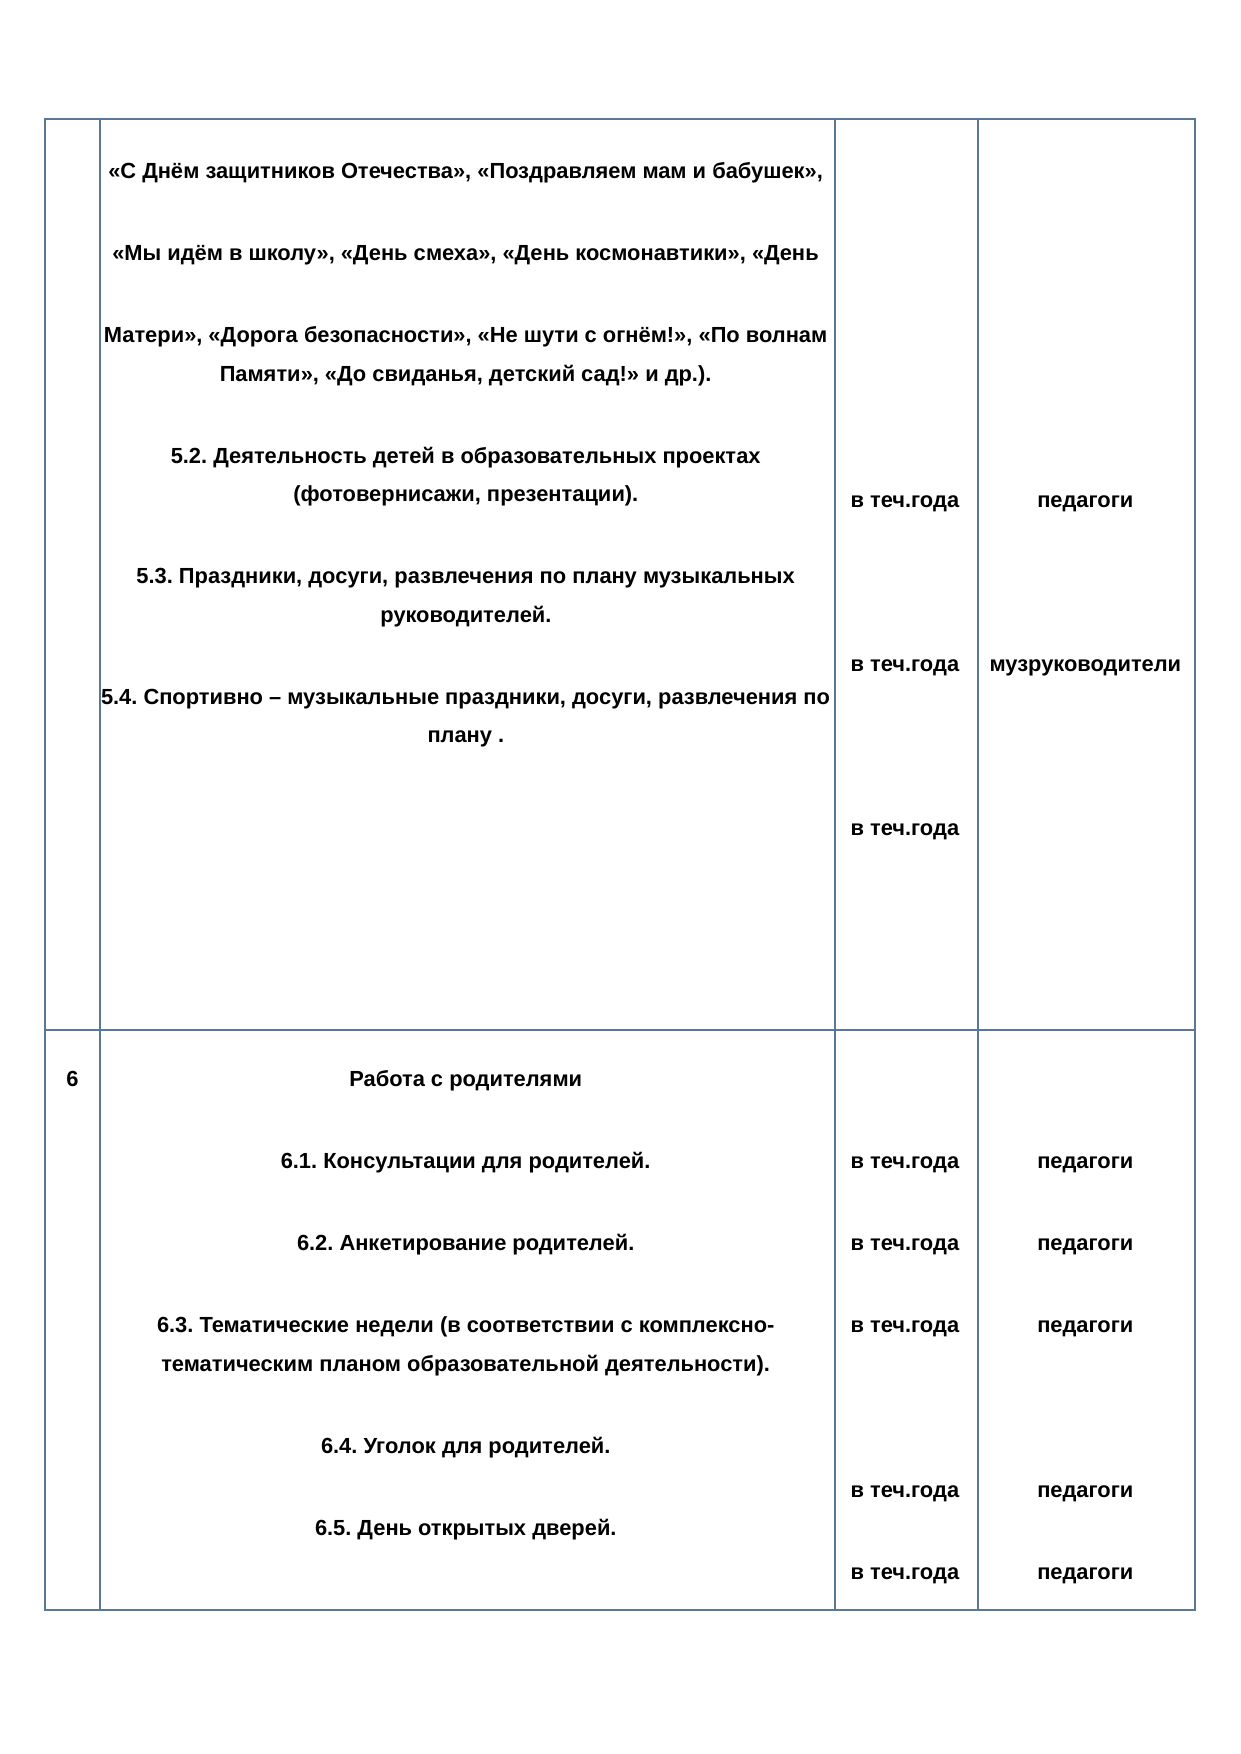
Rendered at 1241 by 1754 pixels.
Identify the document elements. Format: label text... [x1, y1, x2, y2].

table_cell Работа с родителями 6.1. Консультации для родителей. 6.2. Анкетирование родителей. 6.3. Тематические недели (в соответствии с комплексно-тематическим планом образовательной деятельности). 6.4. Уголок для родителей. 6.5. День открытых дверей. [101, 1031, 834, 1608]
table_cell 6 [46, 1031, 99, 1608]
table_cell педагоги педагоги педагоги педагоги педагоги [979, 1031, 1194, 1608]
table_header [46, 120, 99, 1029]
table_header «С Днём защитников Отечества», «Поздравляем мам и бабушек», «Мы идём в школу», «День смеха», «День космонавтики», «День Матери», «Дорога безопасности», «Не шути с огнём!», «По волнам Памяти», «До свиданья, детский сад!» и др.). 5.2. Деятельность детей в образовательных проектах (фотовернисажи, презентации). 5.3. Праздники, досуги, развлечения по плану музыкальных руководителей. 5.4. Спортивно – музыкальные праздники, досуги, развлечения по плану . [101, 120, 834, 1029]
table_cell в теч.года в теч.года в теч.года в теч.года в теч.года [836, 1031, 977, 1608]
table_header в теч.года в теч.года в теч.года [836, 120, 977, 1029]
table_header педагоги музруководители [979, 120, 1194, 1029]
